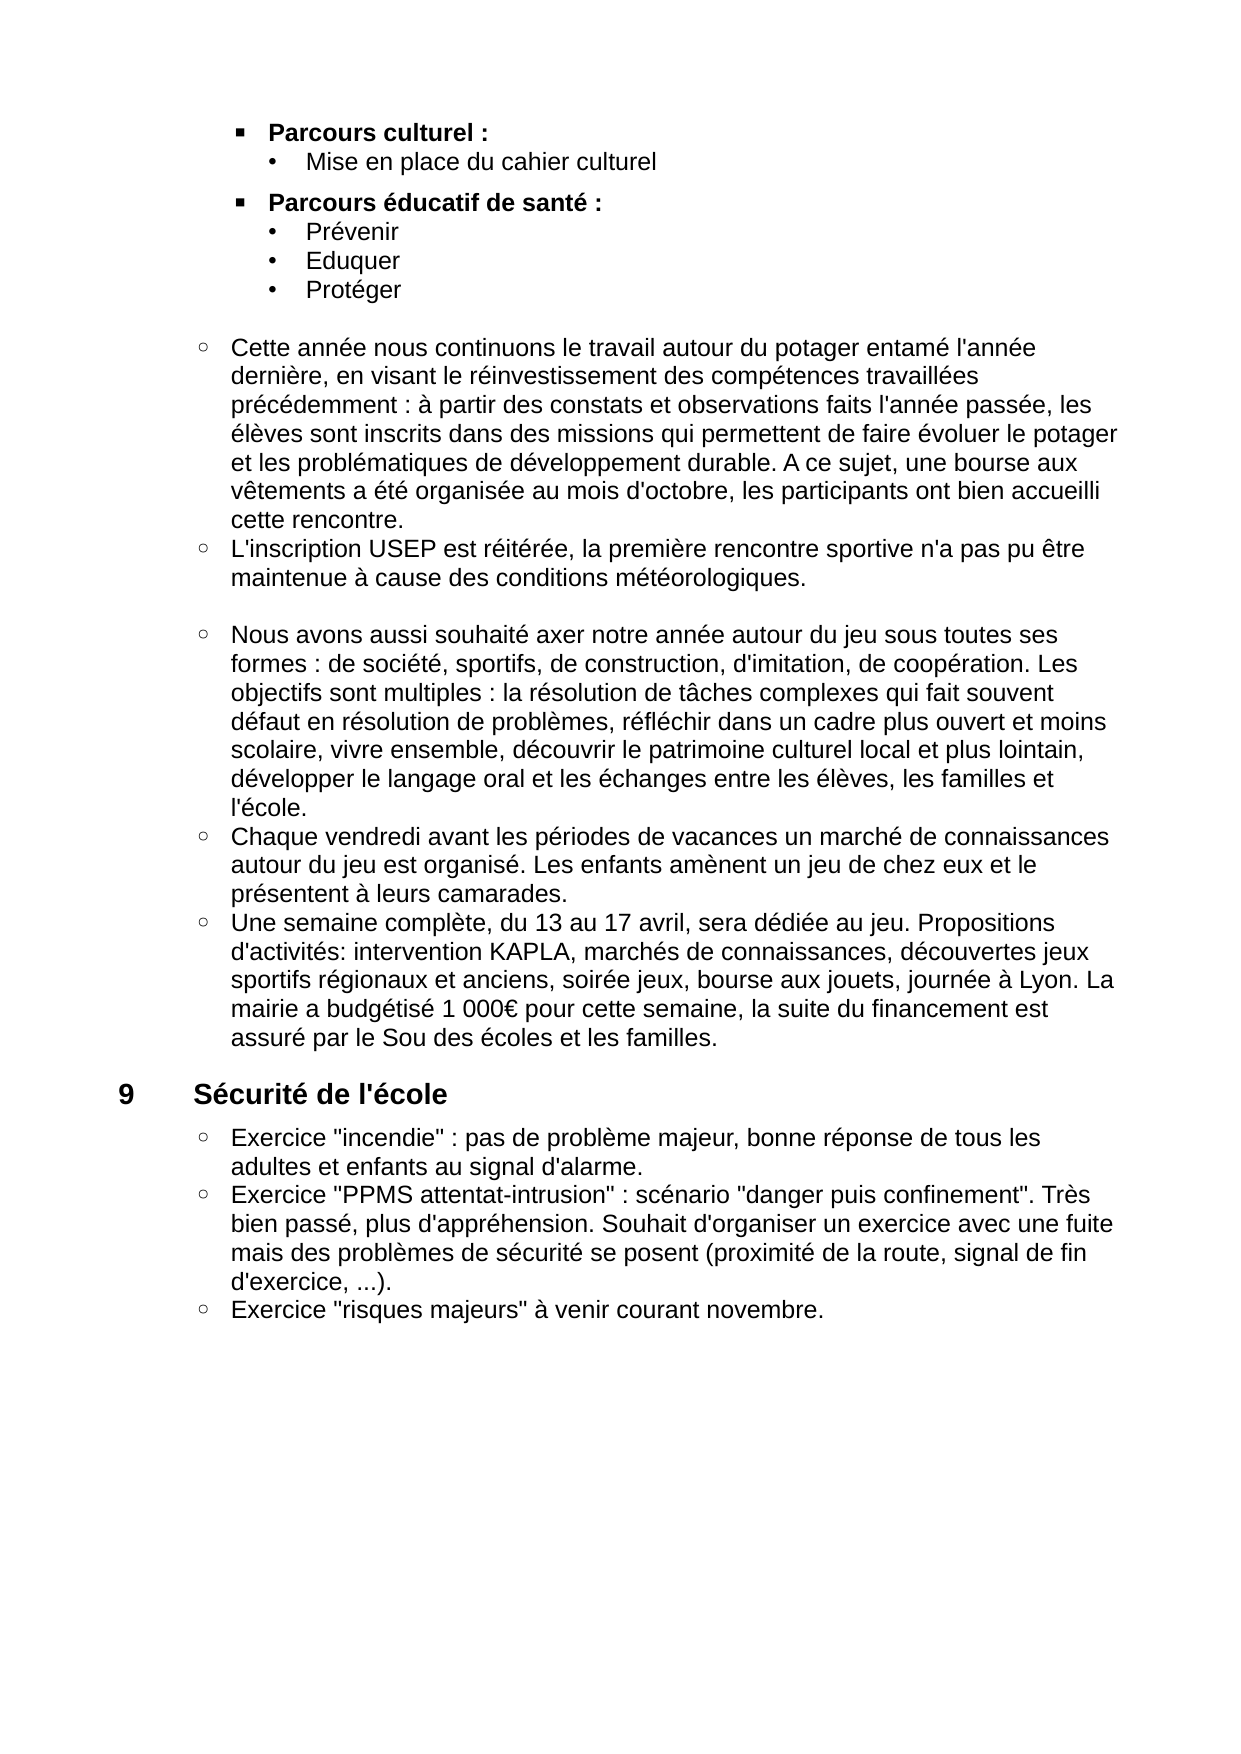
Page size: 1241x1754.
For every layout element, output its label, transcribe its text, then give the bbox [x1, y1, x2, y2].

list Protéger [268, 275, 1122, 304]
subtitle Sécurité de l'école [118, 1077, 1122, 1110]
list L'inscription USEP est réitérée, la première rencontre sportive n'a pas pu être maintenue à cause des conditions météorologiques. [193, 534, 1122, 591]
list Cette année nous continuons le travail autour du potager entamé l'année dernière, en visant le réinvestissement des compétences travaillées précédemment : à partir des constats et observations faits l'année passée, les élèves sont inscrits dans des missions qui permettent de faire évoluer le potager et les problématiques de développement durable. A ce sujet, une bourse aux vêtements a été organisée au mois d'octobre, les participants ont bien accueilli cette rencontre. [193, 332, 1122, 534]
list Exercice "risques majeurs" à venir courant novembre. [193, 1296, 1122, 1324]
list Prévenir [268, 217, 1122, 246]
list Mise en place du cahier culturel [268, 147, 1122, 176]
list Chaque vendredi avant les périodes de vacances un marché de connaissances autour du jeu est organisé. Les enfants amènent un jeu de chez eux et le présentent à leurs camarades. [193, 822, 1122, 908]
list Nous avons aussi souhaité axer notre année autour du jeu sous toutes ses formes : de société, sportifs, de construction, d'imitation, de coopération. Les objectifs sont multiples : la résolution de tâches complexes qui fait souvent défaut en résolution de problèmes, réfléchir dans un cadre plus ouvert et moins scolaire, vivre ensemble, découvrir le patrimoine culturel local et plus lointain, développer le langage oral et les échanges entre les élèves, les familles et l'école. [193, 620, 1122, 822]
list Exercice "PPMS attentat-intrusion" : scénario "danger puis confinement". Très bien passé, plus d'appréhension. Souhait d'organiser un exercice avec une fuite mais des problèmes de sécurité se posent (proximité de la route, signal de fin d'exercice, ...). [193, 1180, 1122, 1296]
list Eduquer [268, 246, 1122, 275]
list Parcours culturel : [231, 118, 1122, 147]
list Une semaine complète, du 13 au 17 avril, sera dédiée au jeu. Propositions d'activités: intervention KAPLA, marchés de connaissances, découvertes jeux sportifs régionaux et anciens, soirée jeux, bourse aux jouets, journée à Lyon. La mairie a budgétisé 1 000€ pour cette semaine, la suite du financement est assuré par le Sou des écoles et les familles. [193, 908, 1122, 1052]
list Exercice "incendie" : pas de problème majeur, bonne réponse de tous les adultes et enfants au signal d'alarme. [193, 1123, 1122, 1180]
list Parcours éducatif de santé : [231, 188, 1122, 217]
